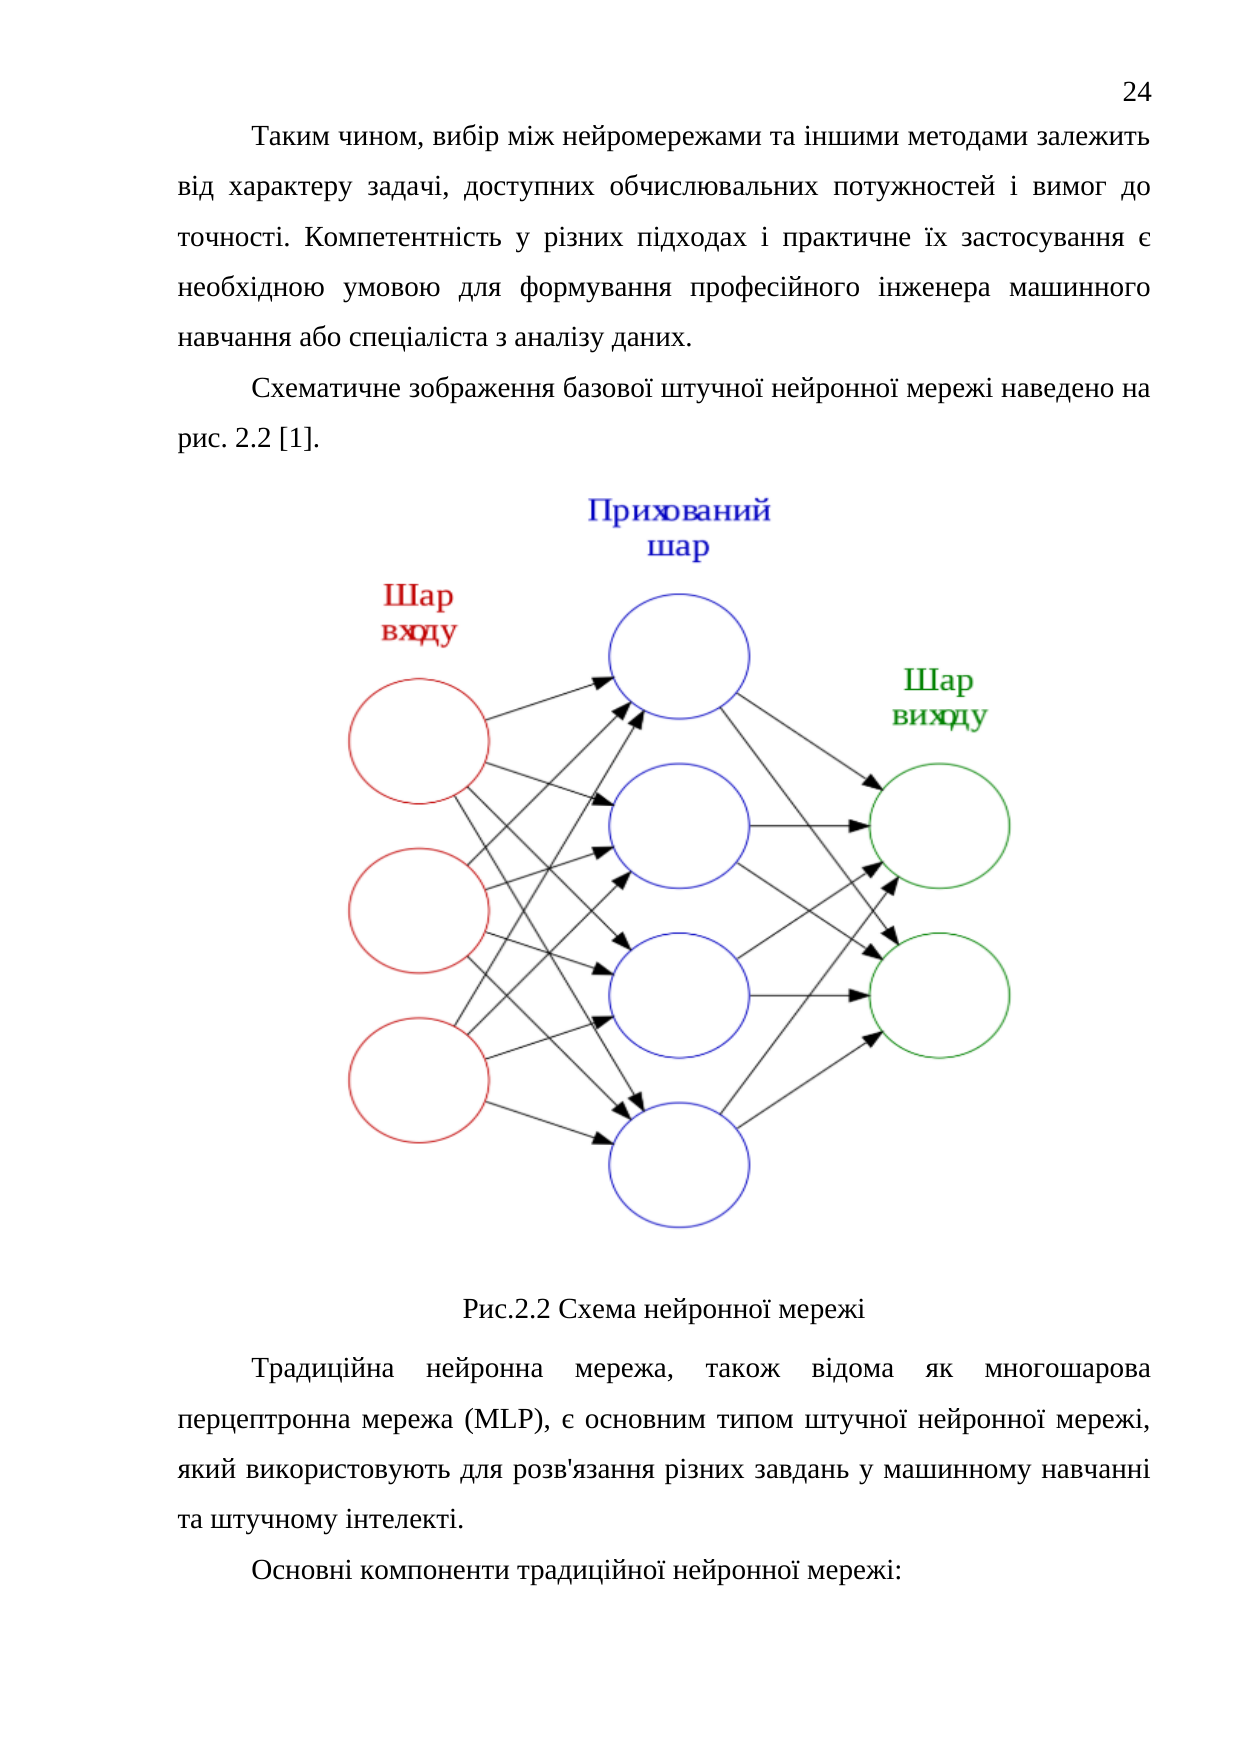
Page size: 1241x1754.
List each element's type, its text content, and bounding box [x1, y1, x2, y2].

picture [295, 470, 1032, 1258]
table_cell Рис.2.2 Схема нейронної мережі [177, 1291, 1151, 1351]
text Таким чином, вибір між нейромережами та іншими методами залежить від характеру задачі, доступних обчислювальних потужностей і вимог до точності. Компетентність у різних підходах і практичне їх застосування є необхідною умовою для формування професійного інженера машинного навчання або спеціаліста з аналізу даних. [177, 118, 1152, 353]
table_header [177, 470, 1151, 1291]
text Схематичне зображення базової штучної нейронної мережі наведено на рис. 2.2 [1]. [177, 370, 1152, 453]
text Традиційна нейронна мережа, також відома як многошарова перцептронна мережа (MLP), є основним типом штучної нейронної мережі, який використовують для розв'язання різних завдань у машинному навчанні та штучному інтелекті. [177, 1351, 1152, 1535]
text Основні компоненти традиційної нейронної мережі: [177, 1552, 1152, 1585]
